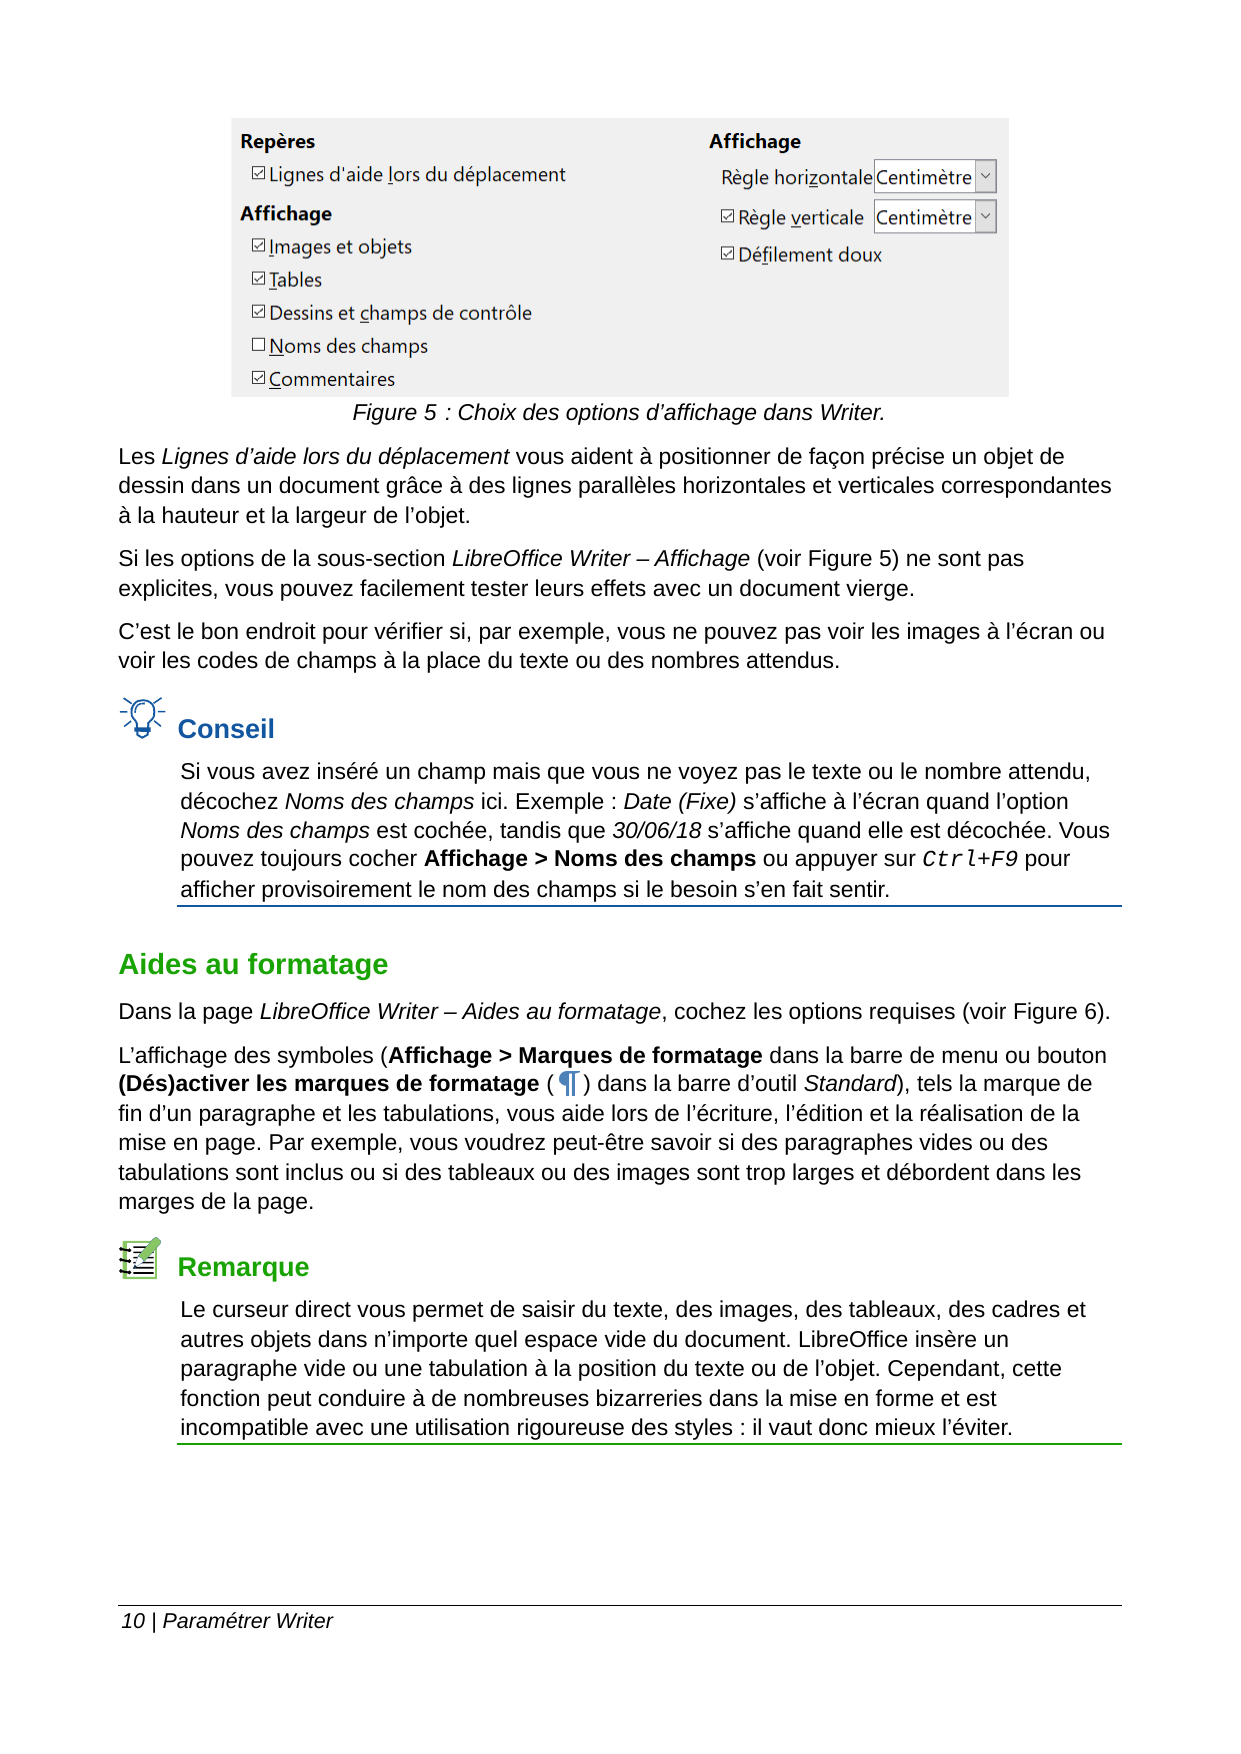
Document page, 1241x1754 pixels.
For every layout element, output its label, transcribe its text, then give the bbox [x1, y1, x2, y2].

text Dans la page LibreOffice Writer – Aides au formatage, cochez les options requises (voir Figure 6). [118, 995, 1122, 1024]
list Conseil [118, 696, 1122, 744]
text L’affichage des symboles (Affichage > Marques de formatage dans la barre de menu ou bouton (Dés)activer les marques de formatage () dans la barre d’outil Standard), tels la marque de fin d’un paragraphe et les tabulations, vous aide lors de l’écriture, l’édition et la réalisation de la mise en page. Par exemple, vous voudrez peut-être savoir si des paragraphes vides ou des tabulations sont inclus ou si des tableaux ou des images sont trop larges et débordent dans les marges de la page. [118, 1039, 1122, 1214]
picture [553, 1068, 583, 1098]
list Remarque [118, 1236, 1122, 1282]
text Les Lignes d’aide lors du déplacement vous aident à positionner de façon précise un objet de dessin dans un document grâce à des lignes parallèles horizontales et verticales correspondantes à la hauteur et la largeur de l’objet. [118, 441, 1122, 528]
text Si les options de la sous-section LibreOffice Writer – Affichage (voir Figure 5) ne sont pas explicites, vous pouvez facilement tester leurs effets avec un document vierge. [118, 543, 1122, 601]
text C’est le bon endroit pour vérifier si, par exemple, vous ne pouvez pas voir les images à l’écran ou voir les codes de champs à la place du texte ou des nombres attendus. [118, 616, 1122, 674]
text Figure 5 : Choix des options d’affichage dans Writer. [118, 396, 1122, 426]
subtitle Aides au formatage [118, 951, 1122, 981]
text Le curseur direct vous permet de saisir du texte, des images, des tableaux, des cadres et autres objets dans n’importe quel espace vide du document. LibreOffice insère un paragraphe vide ou une tabulation à la position du texte ou de l’objet. Cependant, cette fonction peut conduire à de nombreuses bizarreries dans la mise en forme et est incompatible avec une utilisation rigoureuse des styles : il vaut donc mieux l’éviter. [177, 1290, 1122, 1443]
text Si vous avez inséré un champ mais que vous ne voyez pas le texte ou le nombre attendu, décochez Noms des champs ici. Exemple : Date (Fixe) s’affiche à l’écran quand l’option Noms des champs est cochée, tandis que 30/06/18 s’affiche quand elle est décochée. Vous pouvez toujours cocher Affichage > Noms des champs ou appuyer sur Ctrl+F9 pour afficher provisoirement le nom des champs si le besoin s’en fait sentir. [177, 752, 1122, 905]
picture [231, 118, 1009, 397]
